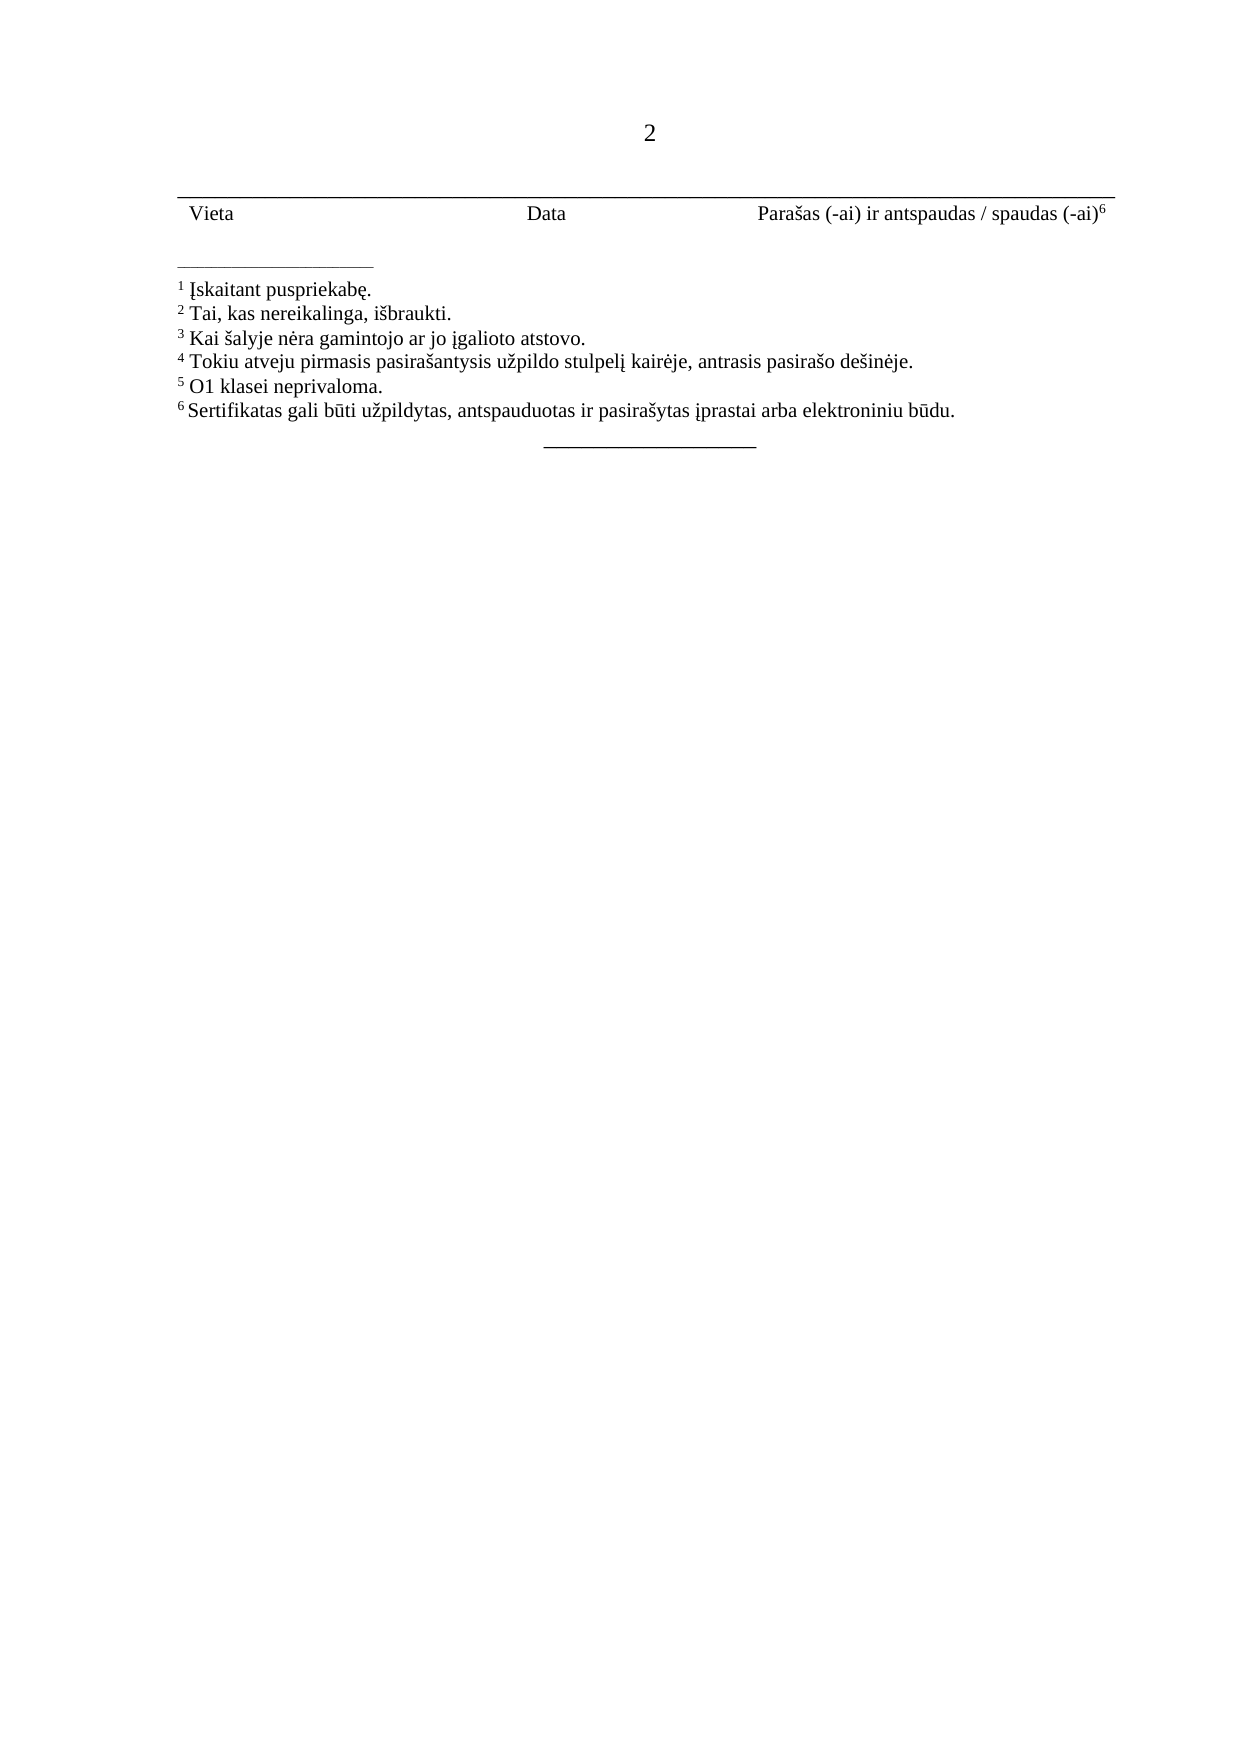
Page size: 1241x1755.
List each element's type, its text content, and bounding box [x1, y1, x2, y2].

table_header Data [492, 200, 601, 224]
text 2 Tai, kas nereikalinga, išbraukti. [177, 301, 1122, 325]
text 3 Kai šalyje nėra gamintojo ar jo įgalioto atstovo. [177, 325, 1122, 349]
text 6 Sertifikatas gali būti užpildytas, antspauduotas ir pasirašytas įprastai arba elektroniniu būdu. [177, 398, 1122, 422]
text _____________________________ [177, 253, 1122, 277]
text 1 Įskaitant puspriekabę. [177, 277, 1122, 301]
table_header Parašas (-ai) ir antspaudas / spaudas (-ai)6 [601, 200, 1122, 224]
text 5 O1 klasei neprivaloma. [177, 373, 1122, 398]
text 4 Tokiu atveju pirmasis pasirašantysis užpildo stulpelį kairėje, antrasis pasirašo dešinėje. [177, 349, 1122, 373]
text ___________________________________________________________________________ [177, 172, 1122, 200]
table_header Vieta [177, 200, 492, 224]
text _________________ [177, 422, 1122, 450]
